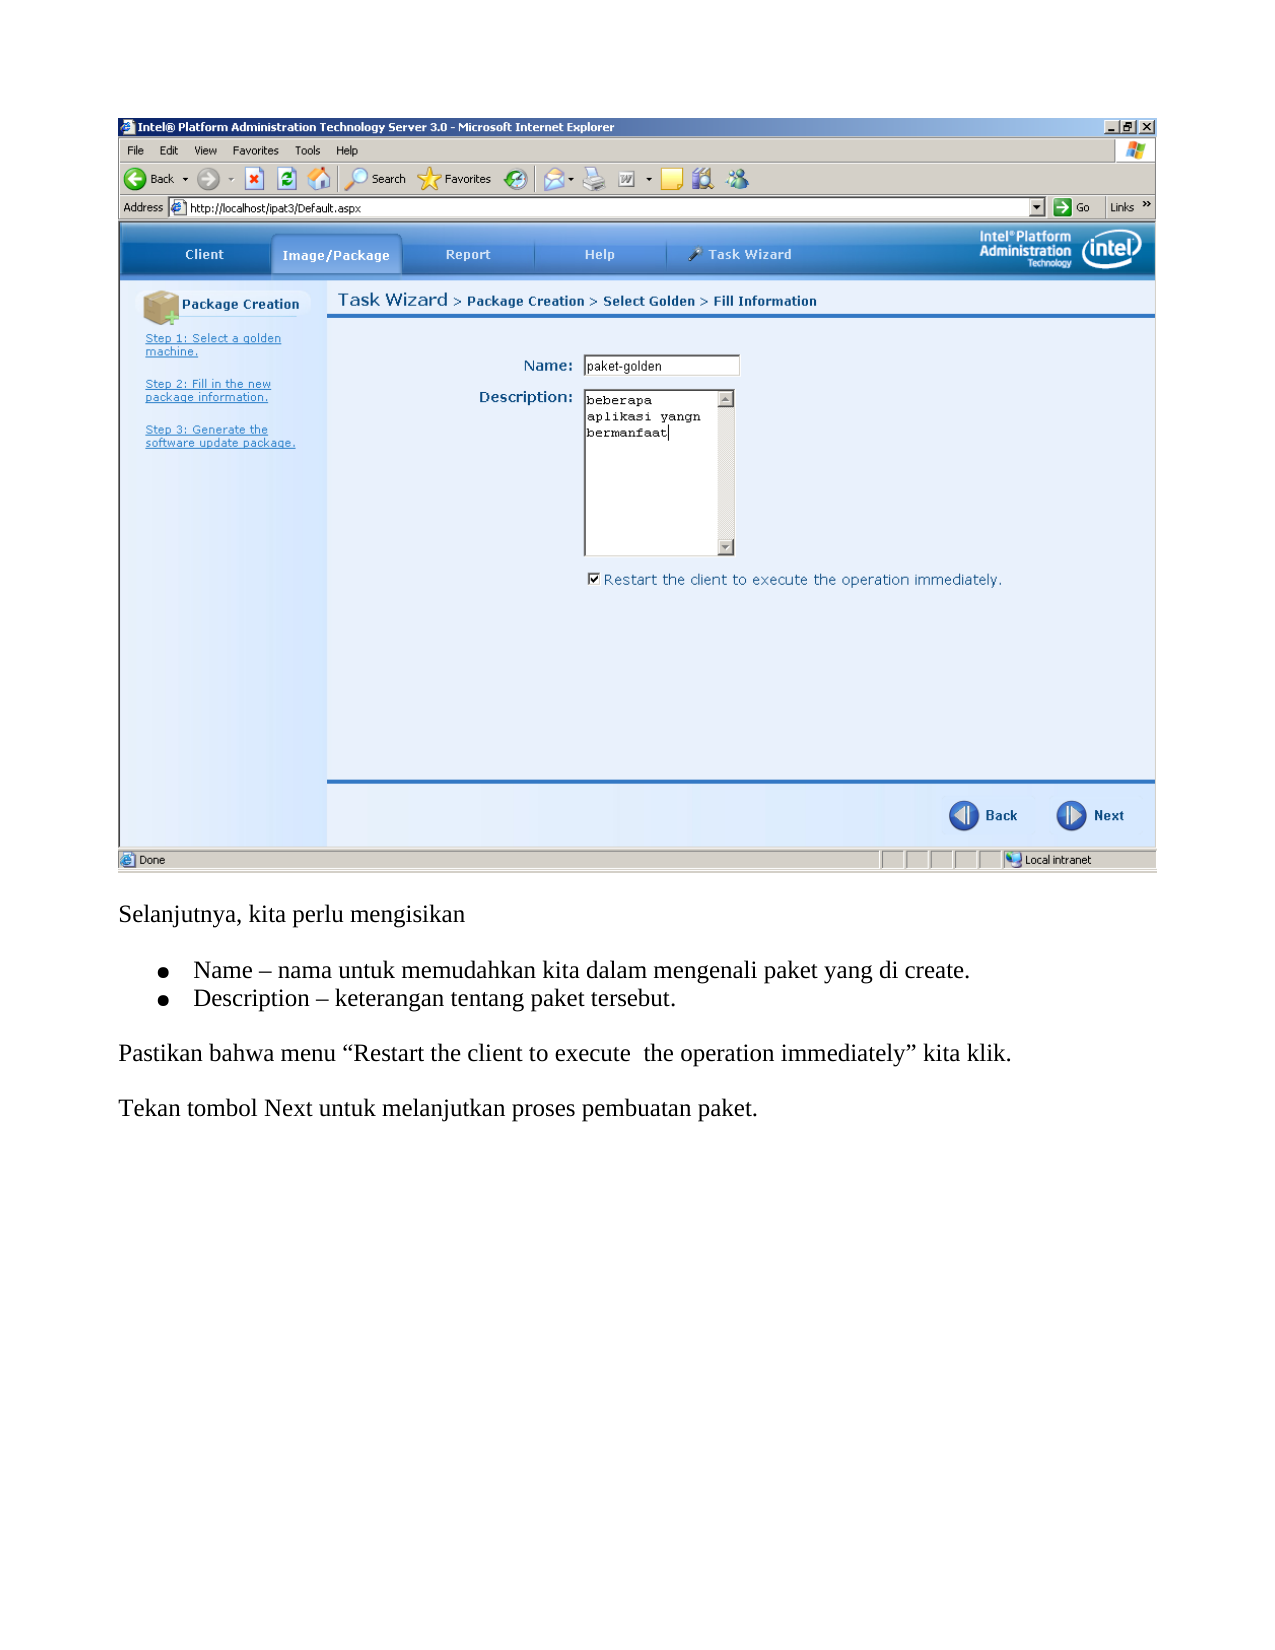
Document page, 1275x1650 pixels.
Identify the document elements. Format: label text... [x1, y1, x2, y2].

text Tekan tombol Next untuk melanjutkan proses pembuatan paket. [118, 1094, 1157, 1122]
text Selanjutnya, kita perlu mengisikan [118, 901, 1157, 928]
list Description – keterangan tentang paket tersebut. [156, 984, 1157, 1011]
text Pastikan bahwa menu “Restart the client to execute the operation immediately” kita klik. [118, 1039, 1157, 1067]
list Name – nama untuk memudahkan kita dalam mengenali paket yang di create. [156, 956, 1157, 984]
picture [118, 118, 1157, 873]
